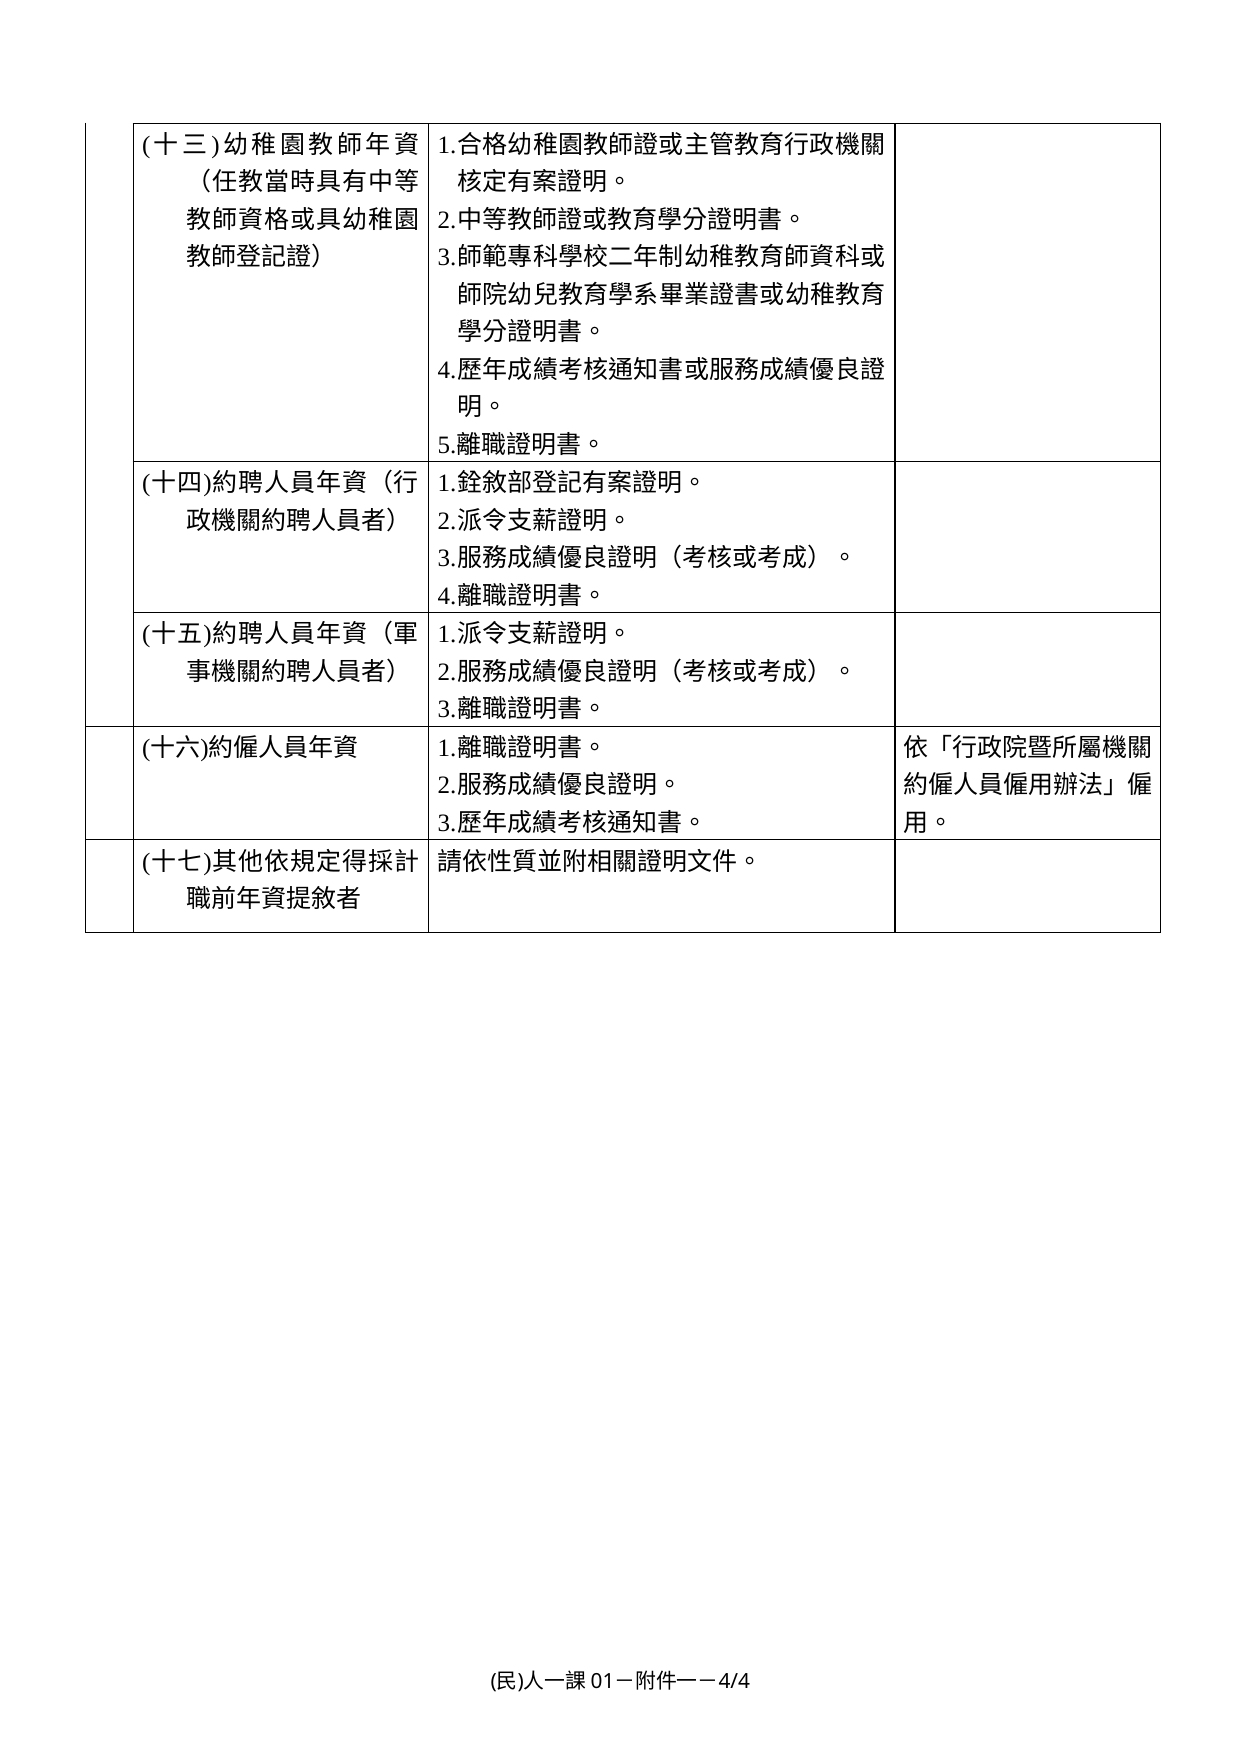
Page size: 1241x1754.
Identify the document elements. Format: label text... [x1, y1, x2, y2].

table_cell [896, 613, 1160, 726]
table_cell 離職證明書。 服務成績優良證明。 歷年成績考核通知書。 [429, 727, 894, 839]
table_cell [86, 840, 133, 932]
table_cell [86, 612, 133, 726]
table_cell 派令支薪證明。 服務成績優良證明（考核或考成）。 離職證明書。 [429, 613, 894, 726]
table_cell 銓敘部登記有案證明。 派令支薪證明。 服務成績優良證明（考核或考成）。 離職證明書。 [429, 462, 894, 612]
table_cell [86, 727, 133, 839]
table_cell [896, 462, 1160, 612]
table_cell (十五)約聘人員年資（軍事機關約聘人員者） [134, 613, 428, 726]
table_cell 依「行政院暨所屬機關約僱人員僱用辦法」僱用。 [896, 727, 1160, 839]
table_cell (十三)幼稚園教師年資（任教當時具有中等教師資格或具幼稚園教師登記證） [134, 124, 428, 461]
table_cell (十四)約聘人員年資（行政機關約聘人員者） [134, 462, 428, 612]
table_cell [86, 461, 133, 612]
table_cell (十六)約僱人員年資 [134, 727, 428, 839]
table_cell [896, 124, 1160, 461]
table_cell [896, 840, 1160, 932]
table_cell [86, 123, 133, 461]
table_cell 合格幼稚園教師證或主管教育行政機關核定有案證明。 中等教師證或教育學分證明書。 師範專科學校二年制幼稚教育師資科或師院幼兒教育學系畢業證書或幼稚教育學分證明書。 歷年成績考核通知書或服務成績優良證明。 5.離職證明書。 [429, 124, 894, 461]
table_cell 請依性質並附相關證明文件。 [429, 840, 894, 932]
table_cell (十七)其他依規定得採計職前年資提敘者 [134, 840, 428, 932]
